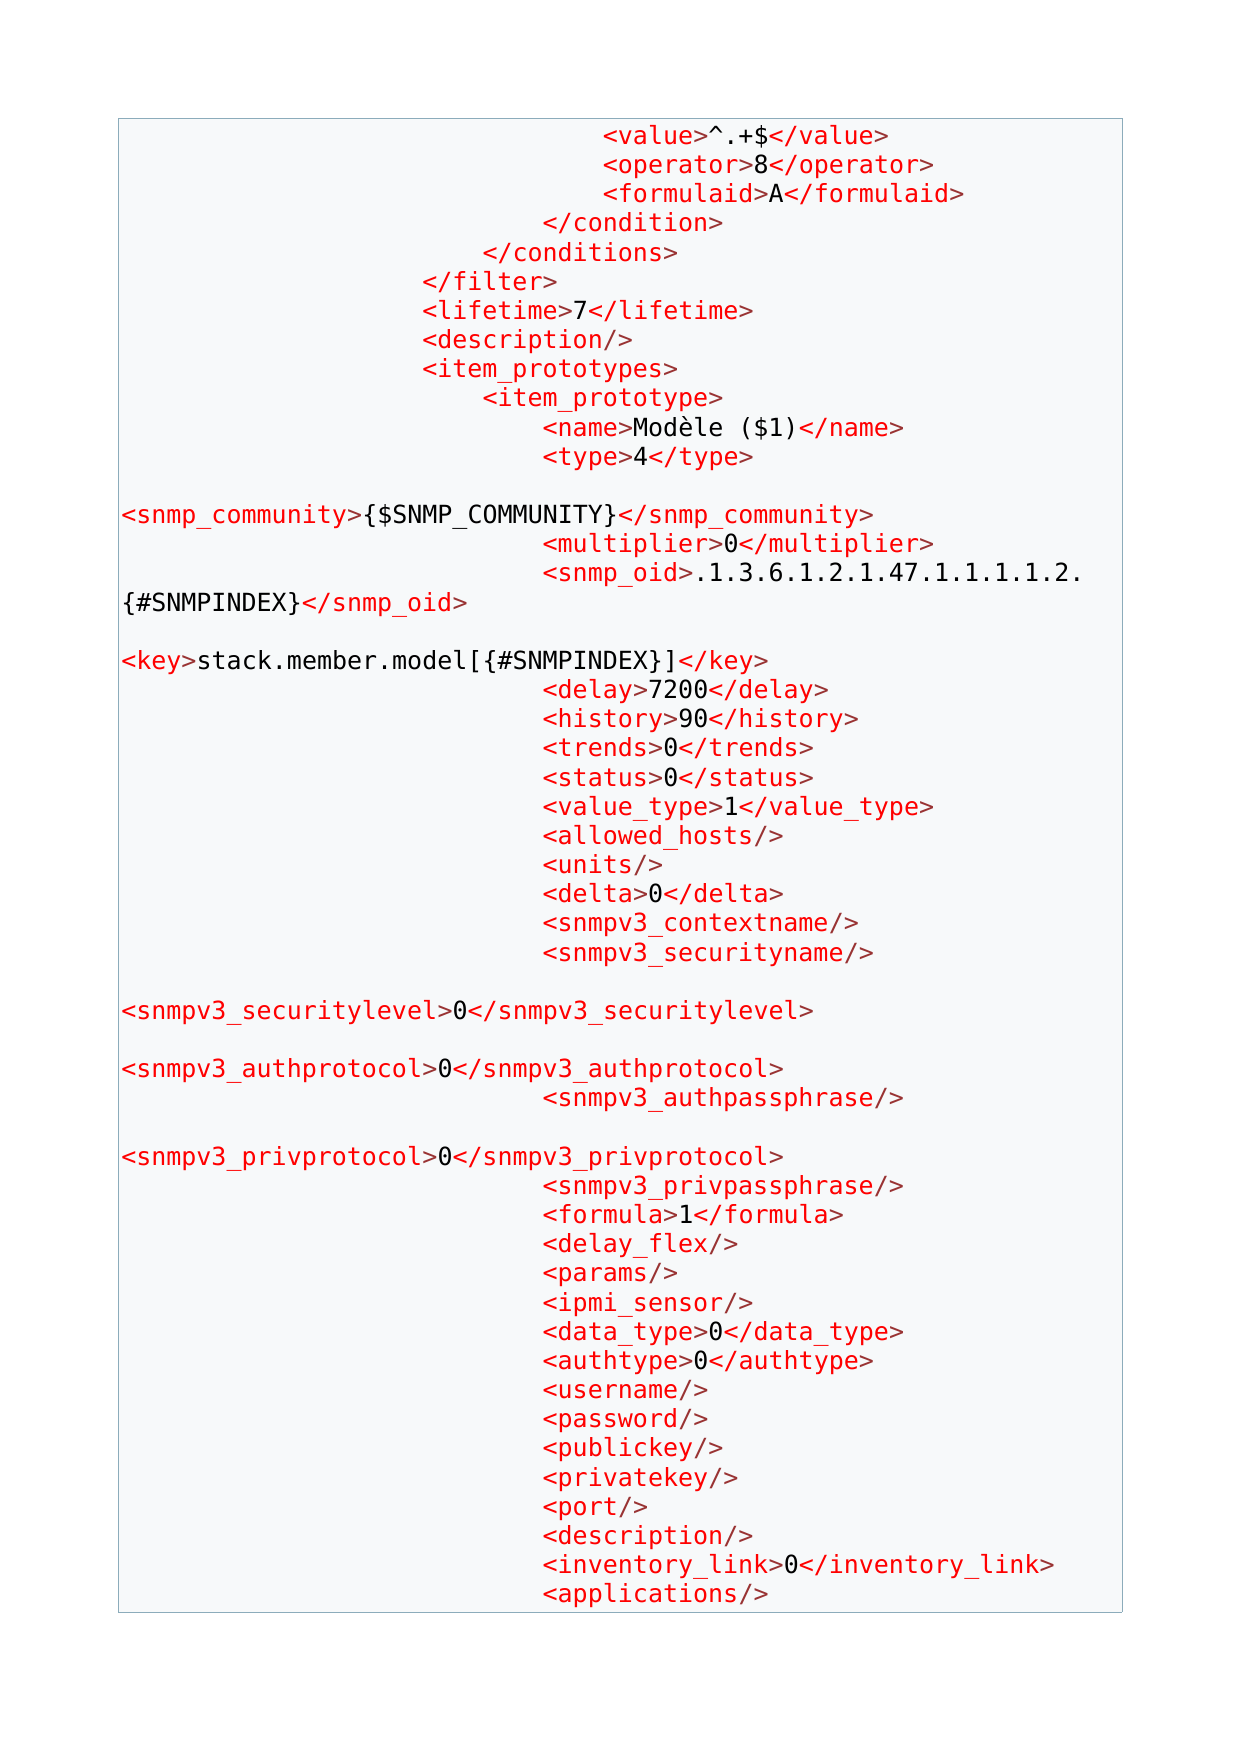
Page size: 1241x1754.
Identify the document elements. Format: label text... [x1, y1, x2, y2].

table_header <value>^.+$</value> <operator>8</operator> <formulaid>A</formulaid> </condition> </conditions> </filter> <lifetime>7</lifetime> <description/> <item_prototypes> <item_prototype> <name>Modèle ($1)</name> <type>4</type> <snmp_community>{$SNMP_COMMUNITY}</snmp_community> <multiplier>0</multiplier> <snmp_oid>.1.3.6.1.2.1.47.1.1.1.1.2.{#SNMPINDEX}</snmp_oid> <key>stack.member.model[{#SNMPINDEX}]</key> <delay>7200</delay> <history>90</history> <trends>0</trends> <status>0</status> <value_type>1</value_type> <allowed_hosts/> <units/> <delta>0</delta> <snmpv3_contextname/> <snmpv3_securityname/> <snmpv3_securitylevel>0</snmpv3_securitylevel> <snmpv3_authprotocol>0</snmpv3_authprotocol> <snmpv3_authpassphrase/> <snmpv3_privprotocol>0</snmpv3_privprotocol> <snmpv3_privpassphrase/> <formula>1</formula> <delay_flex/> <params/> <ipmi_sensor/> <data_type>0</data_type> <authtype>0</authtype> <username/> <password/> <publickey/> <privatekey/> <port/> <description/> <inventory_link>0</inventory_link> <applications/> [119, 119, 1122, 1612]
